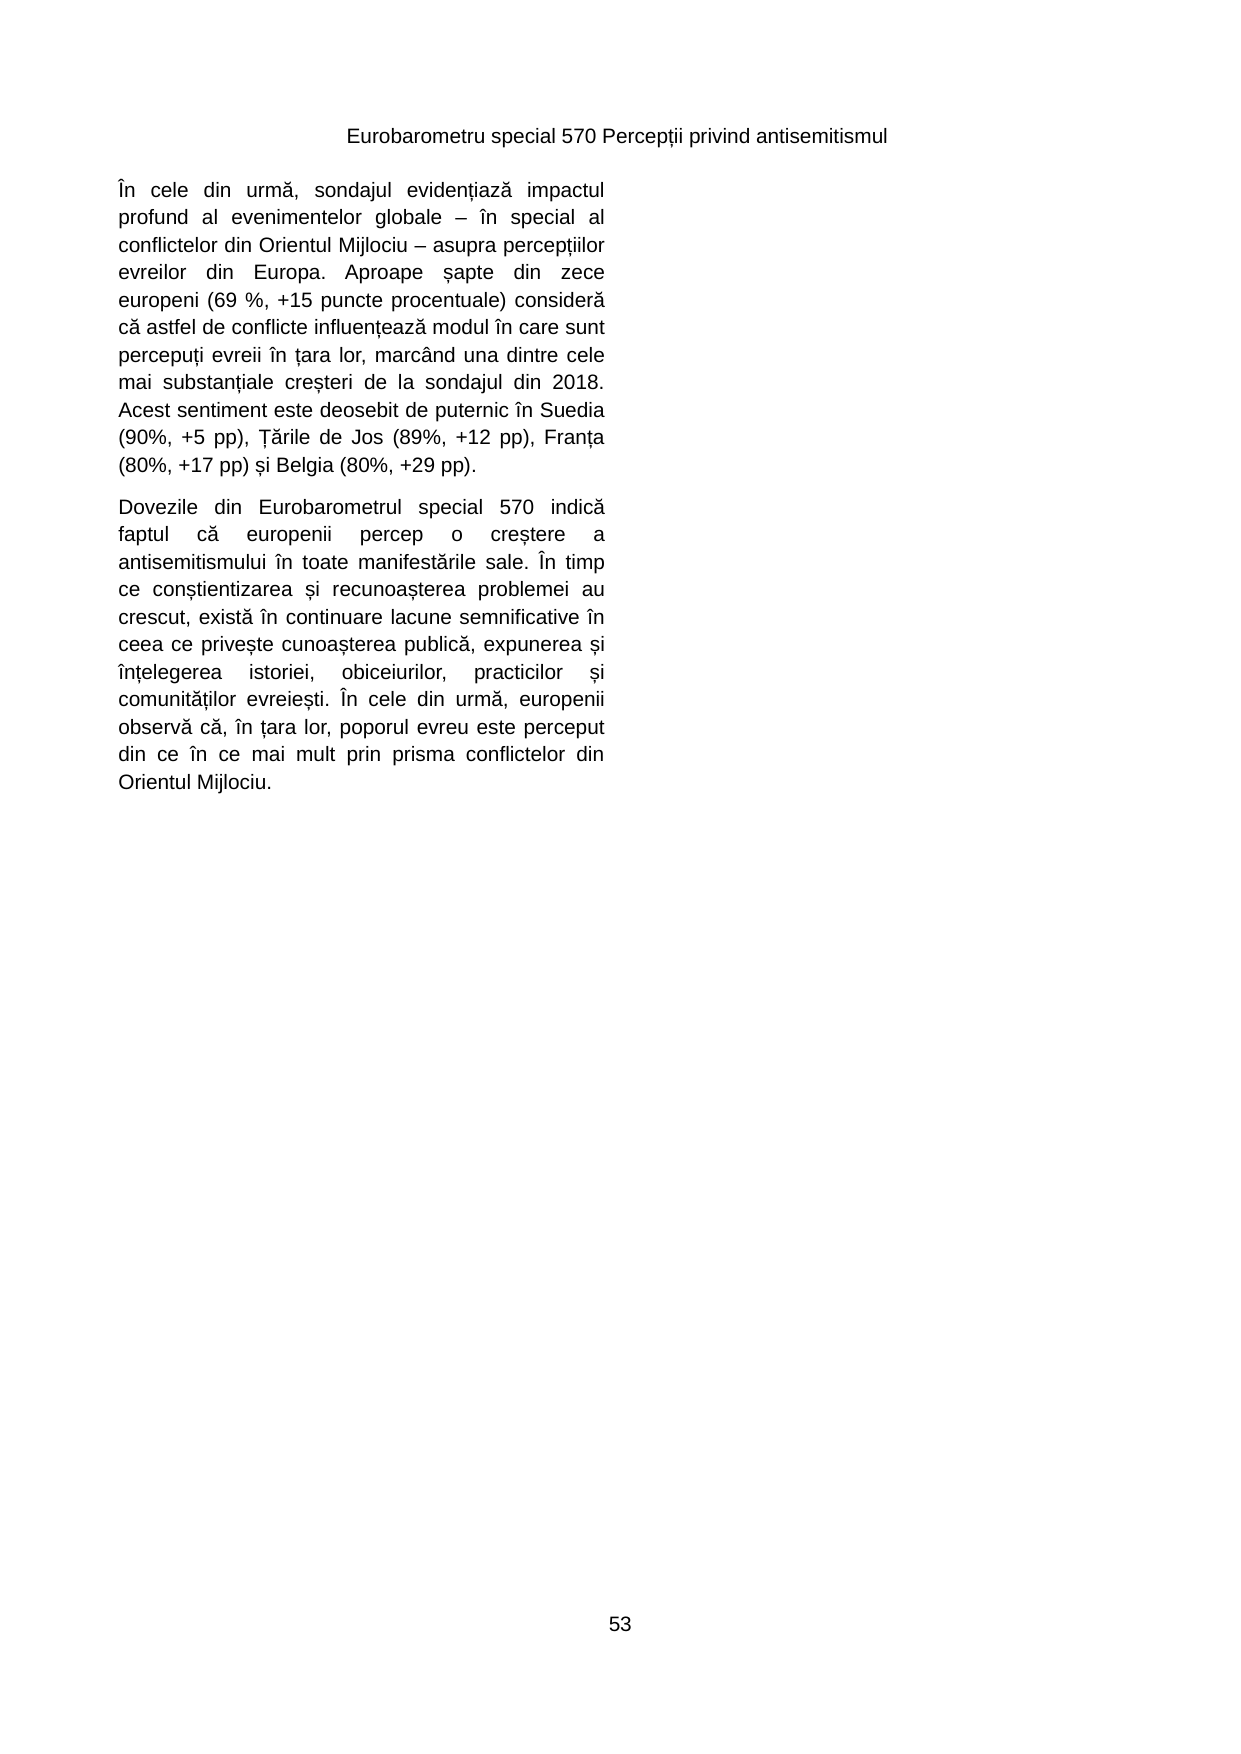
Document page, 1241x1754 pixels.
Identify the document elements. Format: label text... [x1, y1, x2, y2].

text În cele din urmă, sondajul evidențiază impactul profund al evenimentelor globale – în special al conflictelor din Orientul Mijlociu – asupra percepțiilor evreilor din Europa. Aproape șapte din zece europeni (69 %, +15 puncte procentuale) consideră că astfel de conflicte influențează modul în care sunt percepuți evreii în țara lor, marcând una dintre cele mai substanțiale creșteri de la sondajul din 2018. Acest sentiment este deosebit de puternic în Suedia (90%, +5 pp), Țările de Jos (89%, +12 pp), Franța (80%, +17 pp) și Belgia (80%, +29 pp). [118, 177, 605, 476]
text Dovezile din Eurobarometrul special 570 indică faptul că europenii percep o creștere a antisemitismului în toate manifestările sale. În timp ce conștientizarea și recunoașterea problemei au crescut, există în continuare lacune semnificative în ceea ce privește cunoașterea publică, expunerea și înțelegerea istoriei, obiceiurilor, practicilor și comunităților evreiești. În cele din urmă, europenii observă că, în țara lor, poporul evreu este perceput din ce în ce mai mult prin prisma conflictelor din Orientul Mijlociu. [118, 494, 605, 793]
